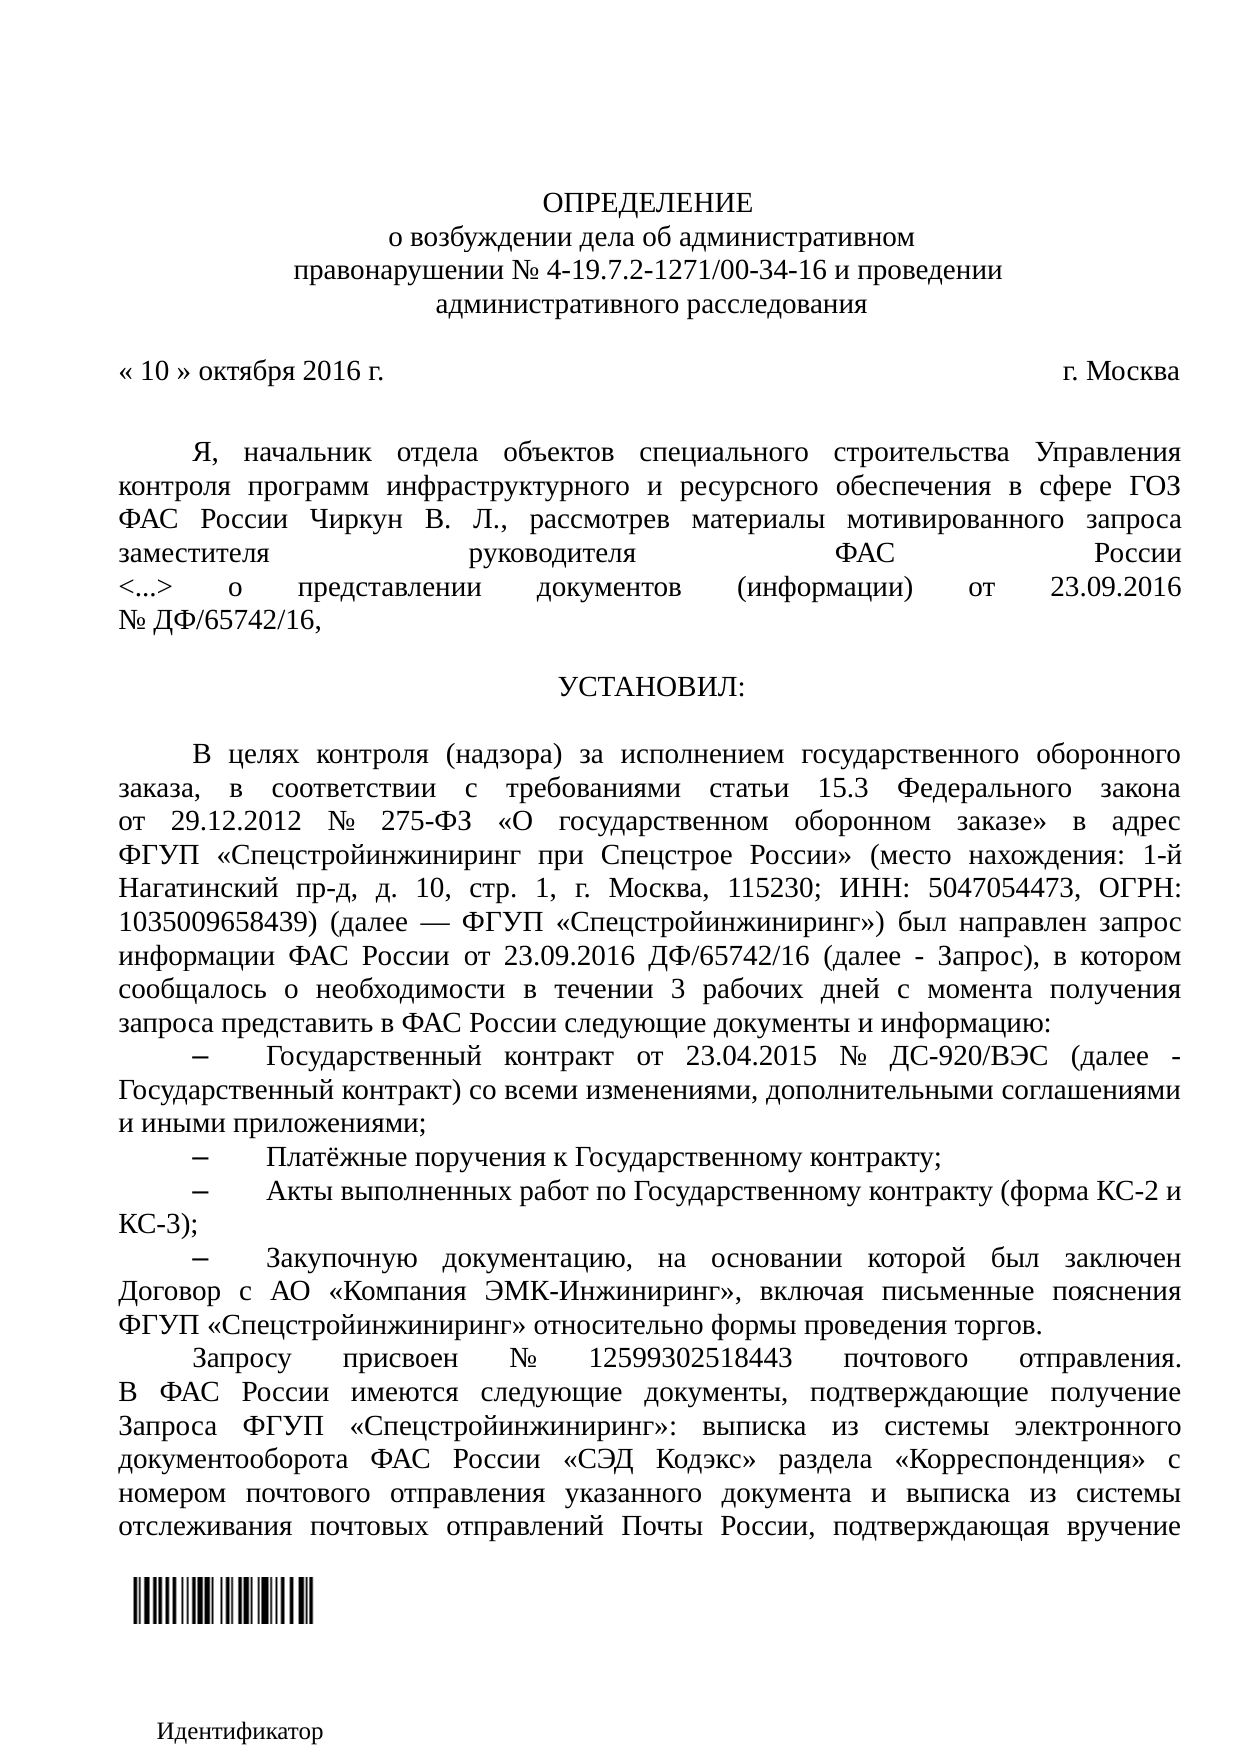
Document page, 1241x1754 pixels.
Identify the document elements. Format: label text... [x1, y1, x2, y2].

list Платёжные поручения к Государственному контракту; [118, 1139, 1182, 1173]
text Запросу присвоен № 12599302518443 почтового отправления. В ФАС России имеются следующие документы, подтверждающие получение Запроса ФГУП «Спецстройинжиниринг»: выписка из системы электронного документооборота ФАС России «СЭД Кодэкс» раздела «Корреспонденция» с номером почтового отправления указанного документа и выписка из системы отслеживания почтовых отправлений Почты России, подтверждающая вручение [118, 1341, 1182, 1542]
text В целях контроля (надзора) за исполнением государственного оборонного заказа, в соответствии с требованиями статьи 15.3 Федерального закона от 29.12.2012 № 275-ФЗ «О государственном оборонном заказе» в адрес ФГУП «Спецстройинжиниринг при Спецстрое России» (место нахождения: 1-й Нагатинский пр-д, д. 10, стр. 1, г. Москва, 115230; ИНН: 5047054473, ОГРН: 1035009658439) (далее — ФГУП «Спецстройинжиниринг») был направлен запрос информации ФАС России от 23.09.2016 ДФ/65742/16 (далее - Запрос), в котором сообщалось о необходимости в течении 3 рабочих дней с момента получения запроса представить в ФАС России следующие документы и информацию: [118, 736, 1182, 1038]
list Закупочную документацию, на основании которой был заключен Договор с АО «Компания ЭМК-Инжиниринг», включая письменные пояснения ФГУП «Спецстройинжиниринг» относительно формы проведения торгов. [118, 1240, 1182, 1341]
text « 10 » октября 2016 г. г. Москва [118, 353, 1182, 386]
text УСТАНОВИЛ: [118, 669, 1182, 703]
text о возбуждении дела об административном [118, 219, 1182, 252]
text ОПРЕДЕЛЕНИЕ [118, 185, 1182, 219]
picture [118, 1577, 331, 1624]
list Государственный контракт от 23.04.2015 № ДС-920/ВЭС (далее - Государственный контракт) со всеми изменениями, дополнительными соглашениями и иными приложениями; [118, 1038, 1182, 1139]
list Акты выполненных работ по Государственному контракту (форма КС-2 и КС-3); [118, 1173, 1182, 1240]
text административного расследования [118, 286, 1182, 319]
text правонарушении № 4-19.7.2-1271/00-34-16 и проведении [118, 252, 1182, 286]
text Я, начальник отдела объектов специального строительства Управления контроля программ инфраструктурного и ресурсного обеспечения в сфере ГОЗ ФАС России Чиркун В. Л., рассмотрев материалы мотивированного запроса заместителя руководителя ФАС России <...> о представлении документов (информации) от 23.09.2016 № ДФ/65742/16, [118, 434, 1182, 636]
